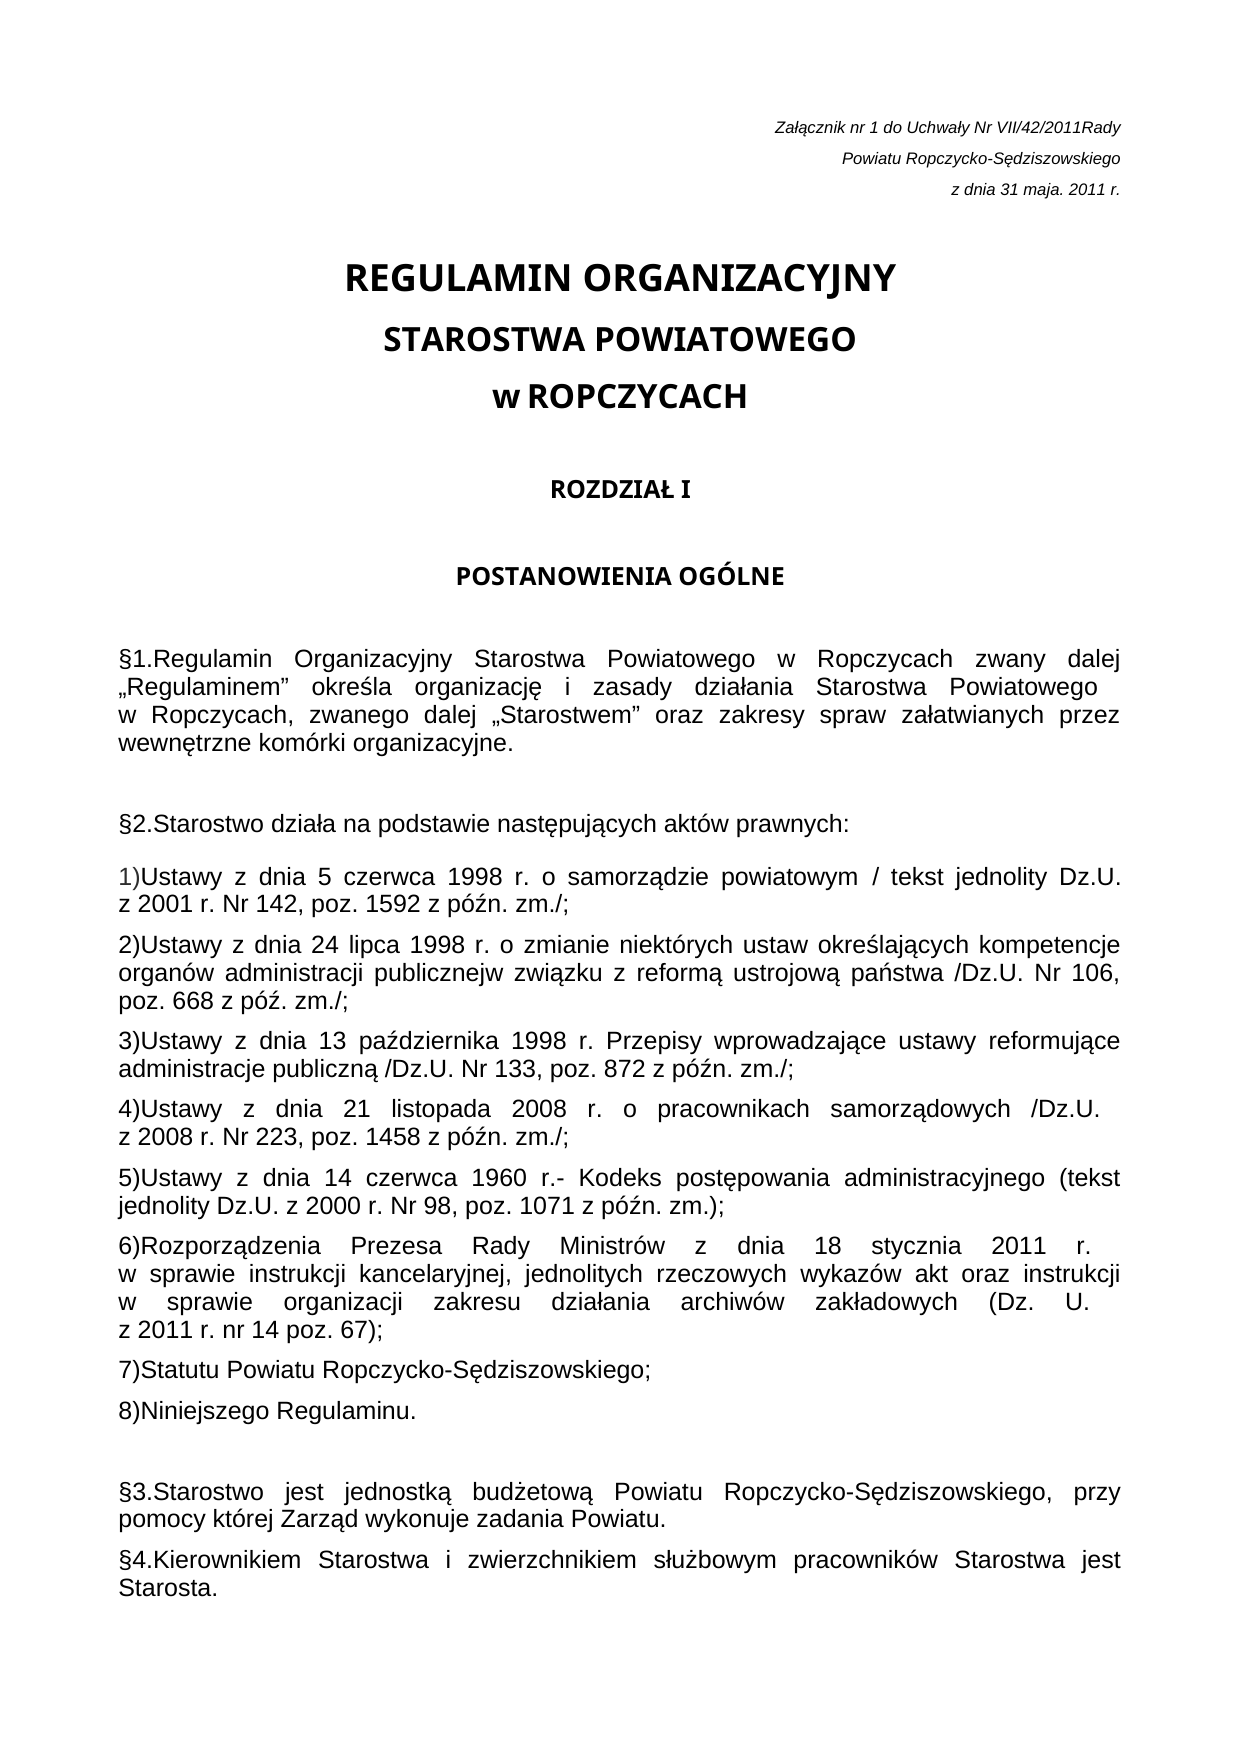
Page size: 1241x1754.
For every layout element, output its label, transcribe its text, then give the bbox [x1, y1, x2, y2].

text 7)Statutu Powiatu Ropczycko-Sędziszowskiego; [118, 1356, 1122, 1384]
text 2)Ustawy z dnia 24 lipca 1998 r. o zmianie niektórych ustaw określających kompetencje organów administracji publicznejw związku z reformą ustrojową państwa /Dz.U. Nr 106, poz. 668 z póź. zm./; [118, 931, 1122, 1014]
text 4)Ustawy z dnia 21 listopada 2008 r. o pracownikach samorządowych /Dz.U. z 2008 r. Nr 223, poz. 1458 z późn. zm./; [118, 1095, 1122, 1151]
text STAROSTWA POWIATOWEGO [118, 315, 1122, 361]
text §1.Regulamin Organizacyjny Starostwa Powiatowego w Ropczycach zwany dalej „Regulaminem” określa organizację i zasady działania Starostwa Powiatowego w Ropczycach, zwanego dalej „Starostwem” oraz zakresy spraw załatwianych przez wewnętrzne komórki organizacyjne. [118, 645, 1122, 757]
text 5)Ustawy z dnia 14 czerwca 1960 r.- Kodeks postępowania administracyjnego (tekst jednolity Dz.U. z 2000 r. Nr 98, poz. 1071 z późn. zm.); [118, 1164, 1122, 1219]
text 1)Ustawy z dnia 5 czerwca 1998 r. o samorządzie powiatowym / tekst jednolity Dz.U. z 2001 r. Nr 142, poz. 1592 z późn. zm./; [118, 862, 1122, 918]
text 8)Niniejszego Regulaminu. [118, 1397, 1122, 1424]
text Załącznik nr 1 do Uchwały Nr VII/42/2011Rady [634, 118, 1122, 137]
text §2.Starostwo działa na podstawie następujących aktów prawnych: [118, 809, 1122, 837]
text §4.Kierownikiem Starostwa i zwierzchnikiem służbowym pracowników Starostwa jest Starosta. [118, 1546, 1122, 1601]
text z dnia 31 maja. 2011 r. [634, 180, 1122, 199]
text 3)Ustawy z dnia 13 października 1998 r. Przepisy wprowadzające ustawy reformujące administracje publiczną /Dz.U. Nr 133, poz. 872 z późn. zm./; [118, 1027, 1122, 1083]
text POSTANOWIENIA OGÓLNE [118, 558, 1122, 592]
text REGULAMIN ORGANIZACYJNY [118, 252, 1122, 303]
text ROZDZIAŁ I [118, 471, 1122, 505]
text Powiatu Ropczycko-Sędziszowskiego [634, 149, 1122, 168]
text §3.Starostwo jest jednostką budżetową Powiatu Ropczycko-Sędziszowskiego, przy pomocy której Zarząd wykonuje zadania Powiatu. [118, 1477, 1122, 1533]
text 6)Rozporządzenia Prezesa Rady Ministrów z dnia 18 stycznia 2011 r. w sprawie instrukcji kancelaryjnej, jednolitych rzeczowych wykazów akt oraz instrukcji w sprawie organizacji zakresu działania archiwów zakładowych (Dz. U. z 2011 r. nr 14 poz. 67); [118, 1232, 1122, 1344]
text w ROPCZYCACH [118, 373, 1122, 419]
